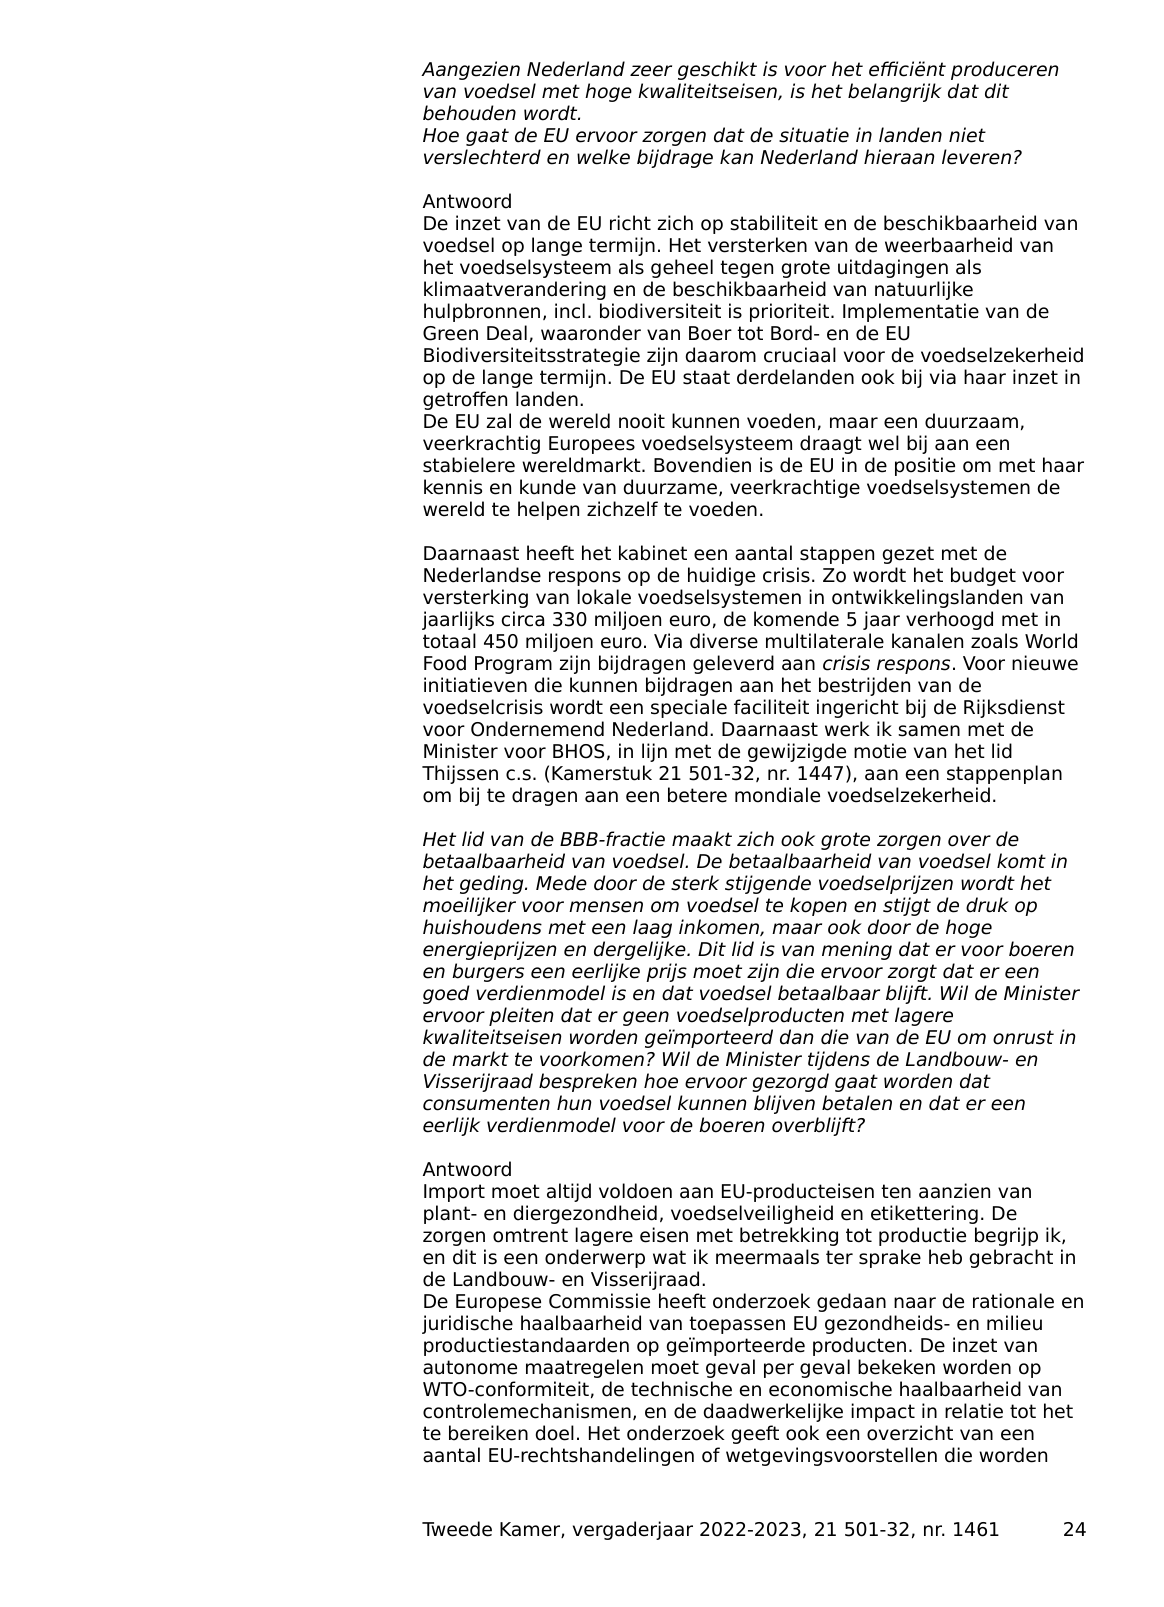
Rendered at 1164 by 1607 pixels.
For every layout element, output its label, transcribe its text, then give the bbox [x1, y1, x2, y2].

text De EU zal de wereld nooit kunnen voeden, maar een duurzaam, veerkrachtig Europees voedselsysteem draagt wel bij aan een stabielere wereldmarkt. Bovendien is de EU in de positie om met haar kennis en kunde van duurzame, veerkrachtige voedselsystemen de wereld te helpen zichzelf te voeden. [422, 411, 1087, 521]
text Antwoord [422, 1159, 1087, 1181]
text Aangezien Nederland zeer geschikt is voor het efficiënt produceren van voedsel met hoge kwaliteitseisen, is het belangrijk dat dit behouden wordt. [422, 59, 1087, 125]
text Het lid van de BBB-fractie maakt zich ook grote zorgen over de betaalbaarheid van voedsel. De betaalbaarheid van voedsel komt in het geding. Mede door de sterk stijgende voedselprijzen wordt het moeilijker voor mensen om voedsel te kopen en stijgt de druk op huishoudens met een laag inkomen, maar ook door de hoge energieprijzen en dergelijke. Dit lid is van mening dat er voor boeren en burgers een eerlijke prijs moet zijn die ervoor zorgt dat er een goed verdienmodel is en dat voedsel betaalbaar blijft. Wil de Minister ervoor pleiten dat er geen voedselproducten met lagere kwaliteitseisen worden geïmporteerd dan die van de EU om onrust in de markt te voorkomen? Wil de Minister tijdens de Landbouw- en Visserijraad bespreken hoe ervoor gezorgd gaat worden dat consumenten hun voedsel kunnen blijven betalen en dat er een eerlijk verdienmodel voor de boeren overblijft? [422, 829, 1087, 1137]
text De inzet van de EU richt zich op stabiliteit en de beschikbaarheid van voedsel op lange termijn. Het versterken van de weerbaarheid van het voedselsysteem als geheel tegen grote uitdagingen als klimaatverandering en de beschikbaarheid van natuurlijke hulpbronnen, incl. biodiversiteit is prioriteit. Implementatie van de Green Deal, waaronder van Boer tot Bord- en de EU Biodiversiteitsstrategie zijn daarom cruciaal voor de voedselzekerheid op de lange termijn. De EU staat derdelanden ook bij via haar inzet in getroffen landen. [422, 213, 1087, 411]
text De Europese Commissie heeft onderzoek gedaan naar de rationale en juridische haalbaarheid van toepassen EU gezondheids- en milieu productiestandaarden op geïmporteerde producten. De inzet van autonome maatregelen moet geval per geval bekeken worden op WTO-conformiteit, de technische en economische haalbaarheid van controlemechanismen, en de daadwerkelijke impact in relatie tot het te bereiken doel. Het onderzoek geeft ook een overzicht van een aantal EU-rechtshandelingen of wetgevingsvoorstellen die worden [422, 1291, 1087, 1467]
text Antwoord [422, 191, 1087, 213]
text Import moet altijd voldoen aan EU-producteisen ten aanzien van plant- en diergezondheid, voedselveiligheid en etikettering. De zorgen omtrent lagere eisen met betrekking tot productie begrijp ik, en dit is een onderwerp wat ik meermaals ter sprake heb gebracht in de Landbouw- en Visserijraad. [422, 1181, 1087, 1291]
text Hoe gaat de EU ervoor zorgen dat de situatie in landen niet verslechterd en welke bijdrage kan Nederland hieraan leveren? [422, 125, 1087, 169]
text Daarnaast heeft het kabinet een aantal stappen gezet met de Nederlandse respons op de huidige crisis. Zo wordt het budget voor versterking van lokale voedselsystemen in ontwikkelingslanden van jaarlijks circa 330 miljoen euro, de komende 5 jaar verhoogd met in totaal 450 miljoen euro. Via diverse multilaterale kanalen zoals World Food Program zijn bijdragen geleverd aan crisis respons. Voor nieuwe initiatieven die kunnen bijdragen aan het bestrijden van de voedselcrisis wordt een speciale faciliteit ingericht bij de Rijksdienst voor Ondernemend Nederland. Daarnaast werk ik samen met de Minister voor BHOS, in lijn met de gewijzigde motie van het lid Thijssen c.s. (Kamerstuk 21 501-32, nr. 1447), aan een stappenplan om bij te dragen aan een betere mondiale voedselzekerheid. [422, 543, 1087, 807]
